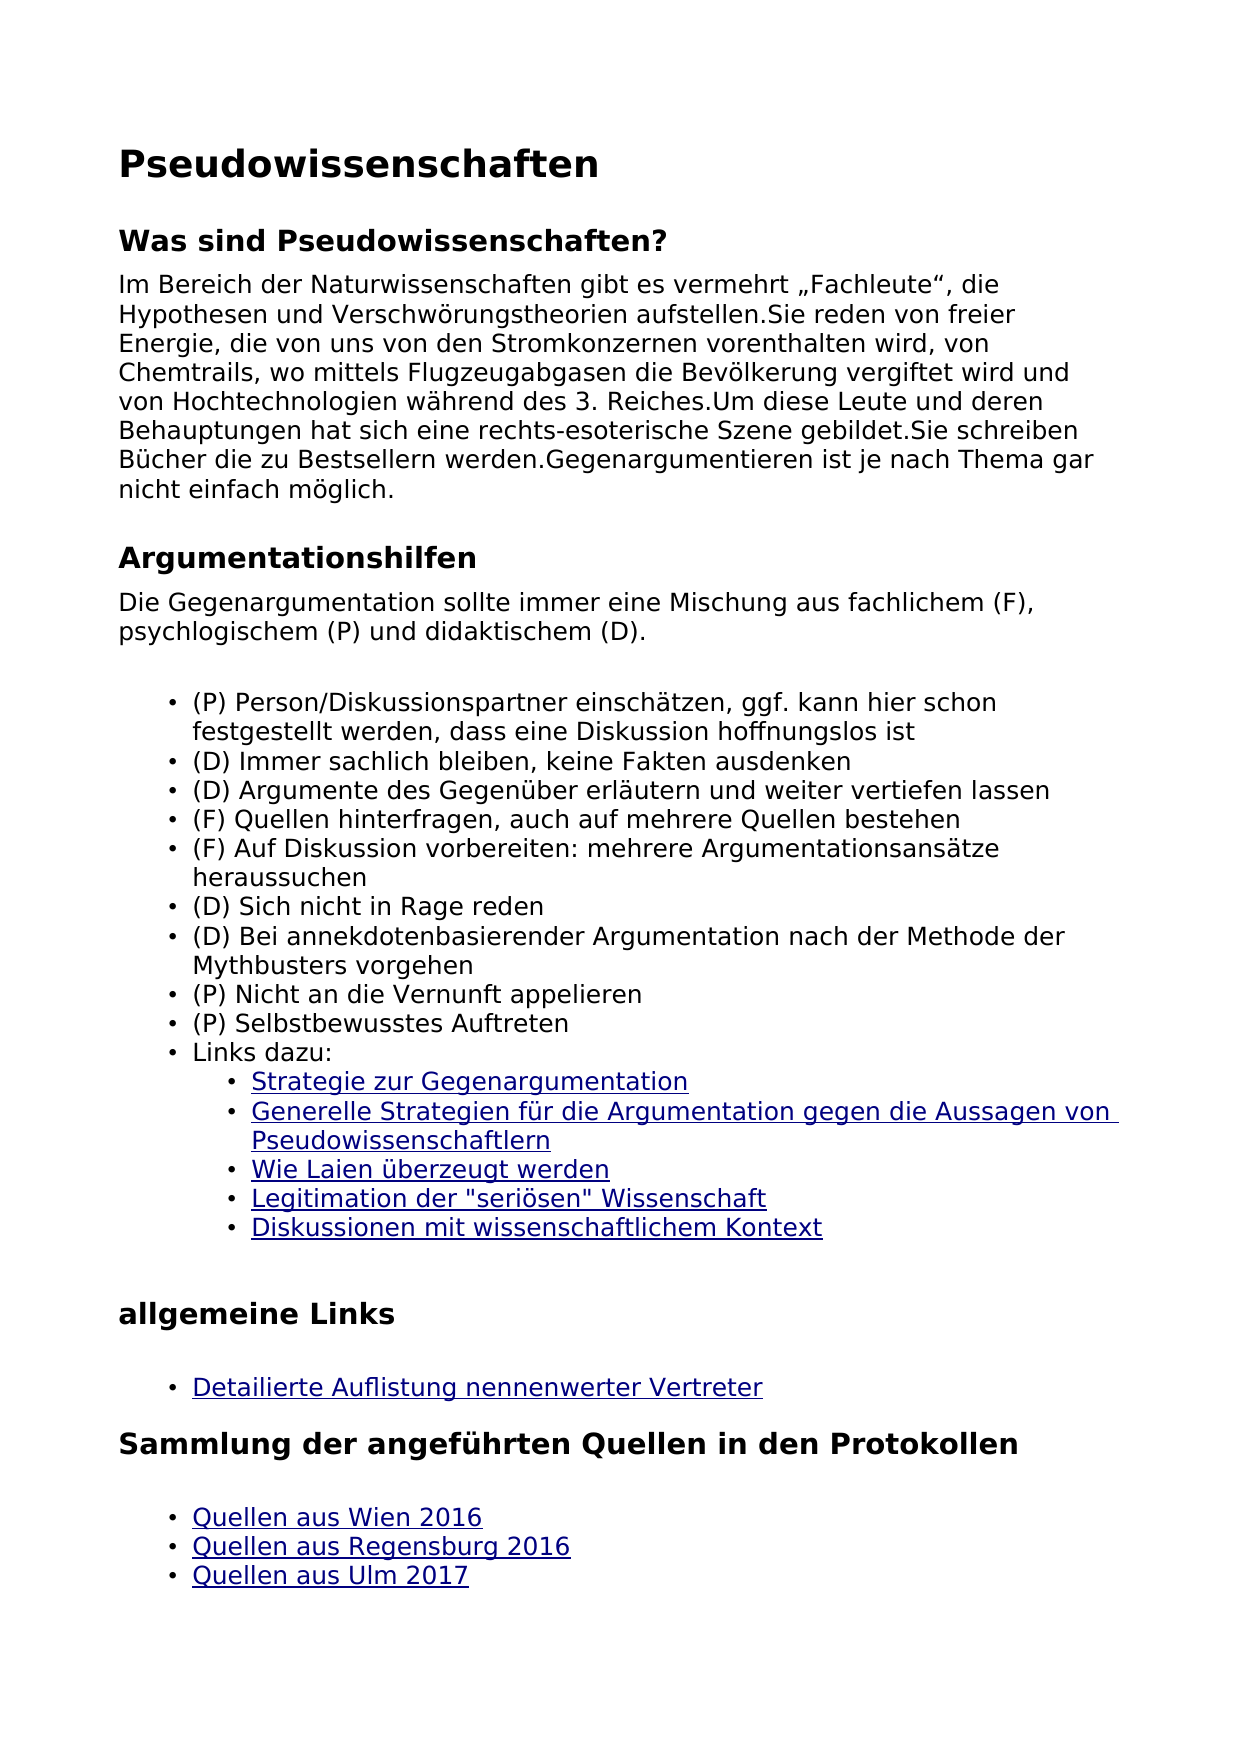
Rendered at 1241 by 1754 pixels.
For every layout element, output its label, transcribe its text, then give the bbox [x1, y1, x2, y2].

subtitle Sammlung der angeführten Quellen in den Protokollen [118, 1427, 1122, 1461]
list Wie Laien überzeugt werden [236, 1155, 1122, 1184]
list Strategie zur Gegenargumentation [236, 1067, 1122, 1097]
list (F) Quellen hinterfragen, auch auf mehrere Quellen bestehen [177, 805, 1122, 834]
list (P) Person/Diskussionspartner einschätzen, ggf. kann hier schon festgestellt werden, dass eine Diskussion hoffnungslos ist [177, 688, 1122, 747]
list Quellen aus Wien 2016 [177, 1503, 1122, 1532]
list (D) Argumente des Gegenüber erläutern und weiter vertiefen lassen [177, 776, 1122, 805]
list Detailierte Auflistung nennenwerter Vertreter [177, 1373, 1122, 1402]
subtitle Pseudowissenschaften [118, 143, 1122, 187]
subtitle allgemeine Links [118, 1297, 1122, 1331]
list (F) Auf Diskussion vorbereiten: mehrere Argumentationsansätze heraussuchen [177, 834, 1122, 892]
list (D) Bei annekdotenbasierender Argumentation nach der Methode der Mythbusters vorgehen [177, 922, 1122, 980]
subtitle Was sind Pseudowissenschaften? [118, 224, 1122, 258]
text Die Gegenargumentation sollte immer eine Mischung aus fachlichem (F), psychlogischem (P) und didaktischem (D). [118, 588, 1122, 646]
list Legitimation der "seriösen" Wissenschaft [236, 1184, 1122, 1213]
list (P) Nicht an die Vernunft appelieren [177, 980, 1122, 1009]
list Generelle Strategien für die Argumentation gegen die Aussagen von Pseudowissenschaftlern [236, 1097, 1122, 1155]
subtitle Argumentationshilfen [118, 542, 1122, 576]
list (P) Selbstbewusstes Auftreten [177, 1009, 1122, 1038]
list (D) Immer sachlich bleiben, keine Fakten ausdenken [177, 747, 1122, 776]
list Quellen aus Regensburg 2016 [177, 1532, 1122, 1561]
text Im Bereich der Naturwissenschaften gibt es vermehrt „Fachleute“, die Hypothesen und Verschwörungstheorien aufstellen.Sie reden von freier Energie, die von uns von den Stromkonzernen vorenthalten wird, von Chemtrails, wo mittels Flugzeugabgasen die Bevölkerung vergiftet wird und von Hochtechnologien während des 3. Reiches.Um diese Leute und deren Behauptungen hat sich eine rechts-esoterische Szene gebildet.Sie schreiben Bücher die zu Bestsellern werden.Gegenargumentieren ist je nach Thema gar nicht einfach möglich. [118, 271, 1122, 504]
list Quellen aus Ulm 2017 [177, 1561, 1122, 1591]
list (D) Sich nicht in Rage reden [177, 892, 1122, 922]
list Diskussionen mit wissenschaftlichem Kontext [236, 1213, 1122, 1242]
list Links dazu: [177, 1038, 1122, 1067]
